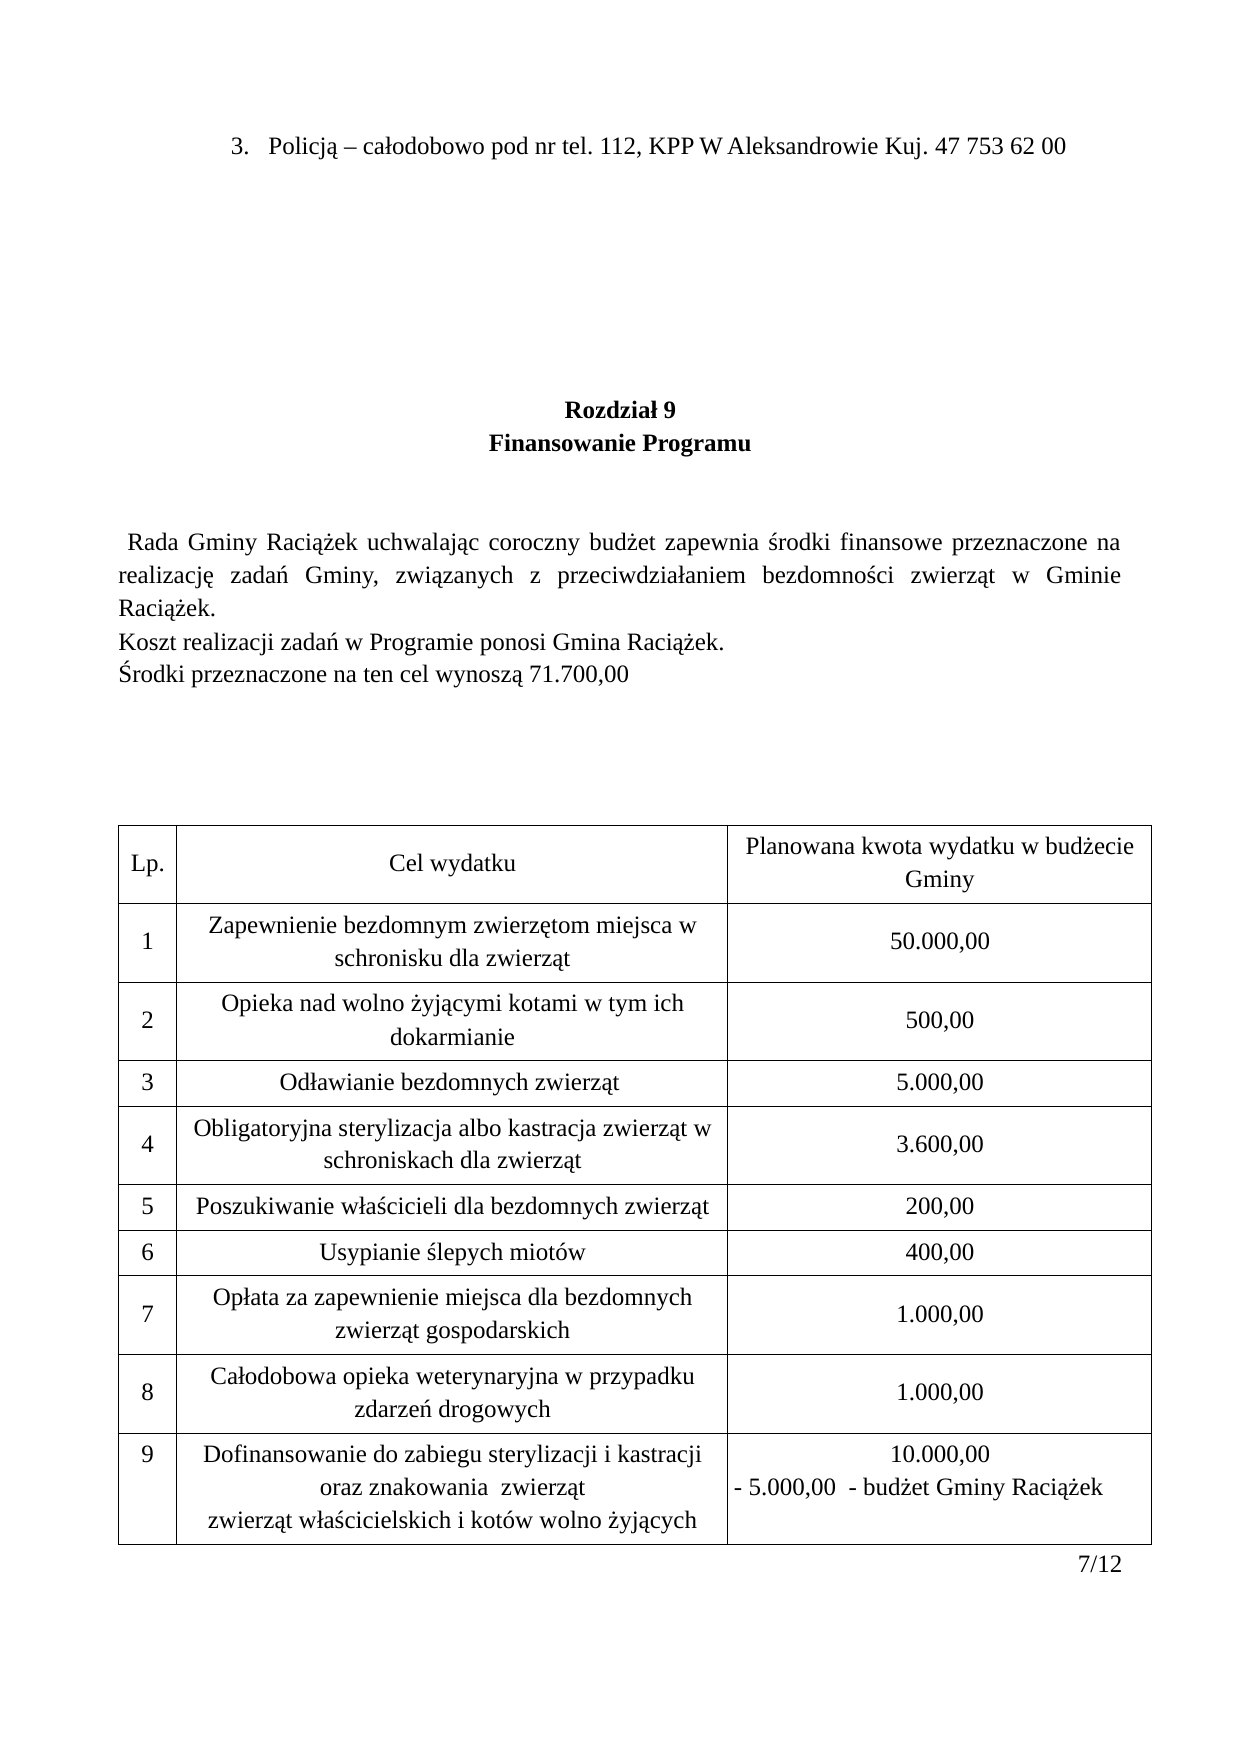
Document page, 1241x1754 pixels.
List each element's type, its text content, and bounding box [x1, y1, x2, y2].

table_cell 6 [119, 1231, 176, 1275]
text Rozdział 9 [118, 395, 1122, 424]
table_header Planowana kwota wydatku w budżecie Gminy [728, 826, 1151, 903]
table_cell 5 [119, 1185, 176, 1230]
table_cell Opieka nad wolno żyjącymi kotami w tym ich dokarmianie [177, 983, 727, 1060]
table_cell 8 [119, 1355, 176, 1432]
table_cell 50.000,00 [728, 904, 1151, 982]
table_cell 4 [119, 1107, 176, 1184]
table_cell 400,00 [728, 1231, 1151, 1275]
list Policją – całodobowo pod nr tel. 112, KPP W Aleksandrowie Kuj. 47 753 62 00 [231, 131, 1122, 160]
text Rada Gminy Raciążek uchwalając coroczny budżet zapewnia środki finansowe przeznaczone na realizację zadań Gminy, związanych z przeciwdziałaniem bezdomności zwierząt w Gminie Raciążek. [118, 527, 1122, 622]
table_cell Całodobowa opieka weterynaryjna w przypadku zdarzeń drogowych [177, 1355, 727, 1432]
table_cell 200,00 [728, 1185, 1151, 1230]
table_cell 10.000,00 - 5.000,00 - budżet Gminy Raciążek [728, 1434, 1151, 1544]
table_cell 3.600,00 [728, 1107, 1151, 1184]
table_cell 500,00 [728, 983, 1151, 1060]
table_cell 9 [119, 1434, 176, 1544]
table_header Cel wydatku [177, 826, 727, 903]
table_cell Opłata za zapewnienie miejsca dla bezdomnych zwierząt gospodarskich [177, 1276, 727, 1354]
table_cell 7 [119, 1276, 176, 1354]
table_cell Dofinansowanie do zabiegu sterylizacji i kastracji oraz znakowania zwierząt zwierząt właścicielskich i kotów wolno żyjących [177, 1434, 727, 1544]
table_cell 1.000,00 [728, 1355, 1151, 1432]
table_cell 2 [119, 983, 176, 1060]
table_cell 5.000,00 [728, 1061, 1151, 1106]
table_cell Obligatoryjna sterylizacja albo kastracja zwierząt w schroniskach dla zwierząt [177, 1107, 727, 1184]
table_cell 1 [119, 904, 176, 982]
text Koszt realizacji zadań w Programie ponosi Gmina Raciążek. [118, 627, 1122, 655]
table_cell Odławianie bezdomnych zwierząt [177, 1061, 727, 1106]
table_cell 1.000,00 [728, 1276, 1151, 1354]
table_header Lp. [119, 826, 176, 903]
text Środki przeznaczone na ten cel wynoszą 71.700,00 [118, 659, 1122, 688]
table_cell 3 [119, 1061, 176, 1106]
table_cell Zapewnienie bezdomnym zwierzętom miejsca w schronisku dla zwierząt [177, 904, 727, 982]
table_cell Poszukiwanie właścicieli dla bezdomnych zwierząt [177, 1185, 727, 1230]
text Finansowanie Programu [118, 428, 1122, 457]
table_cell Usypianie ślepych miotów [177, 1231, 727, 1275]
